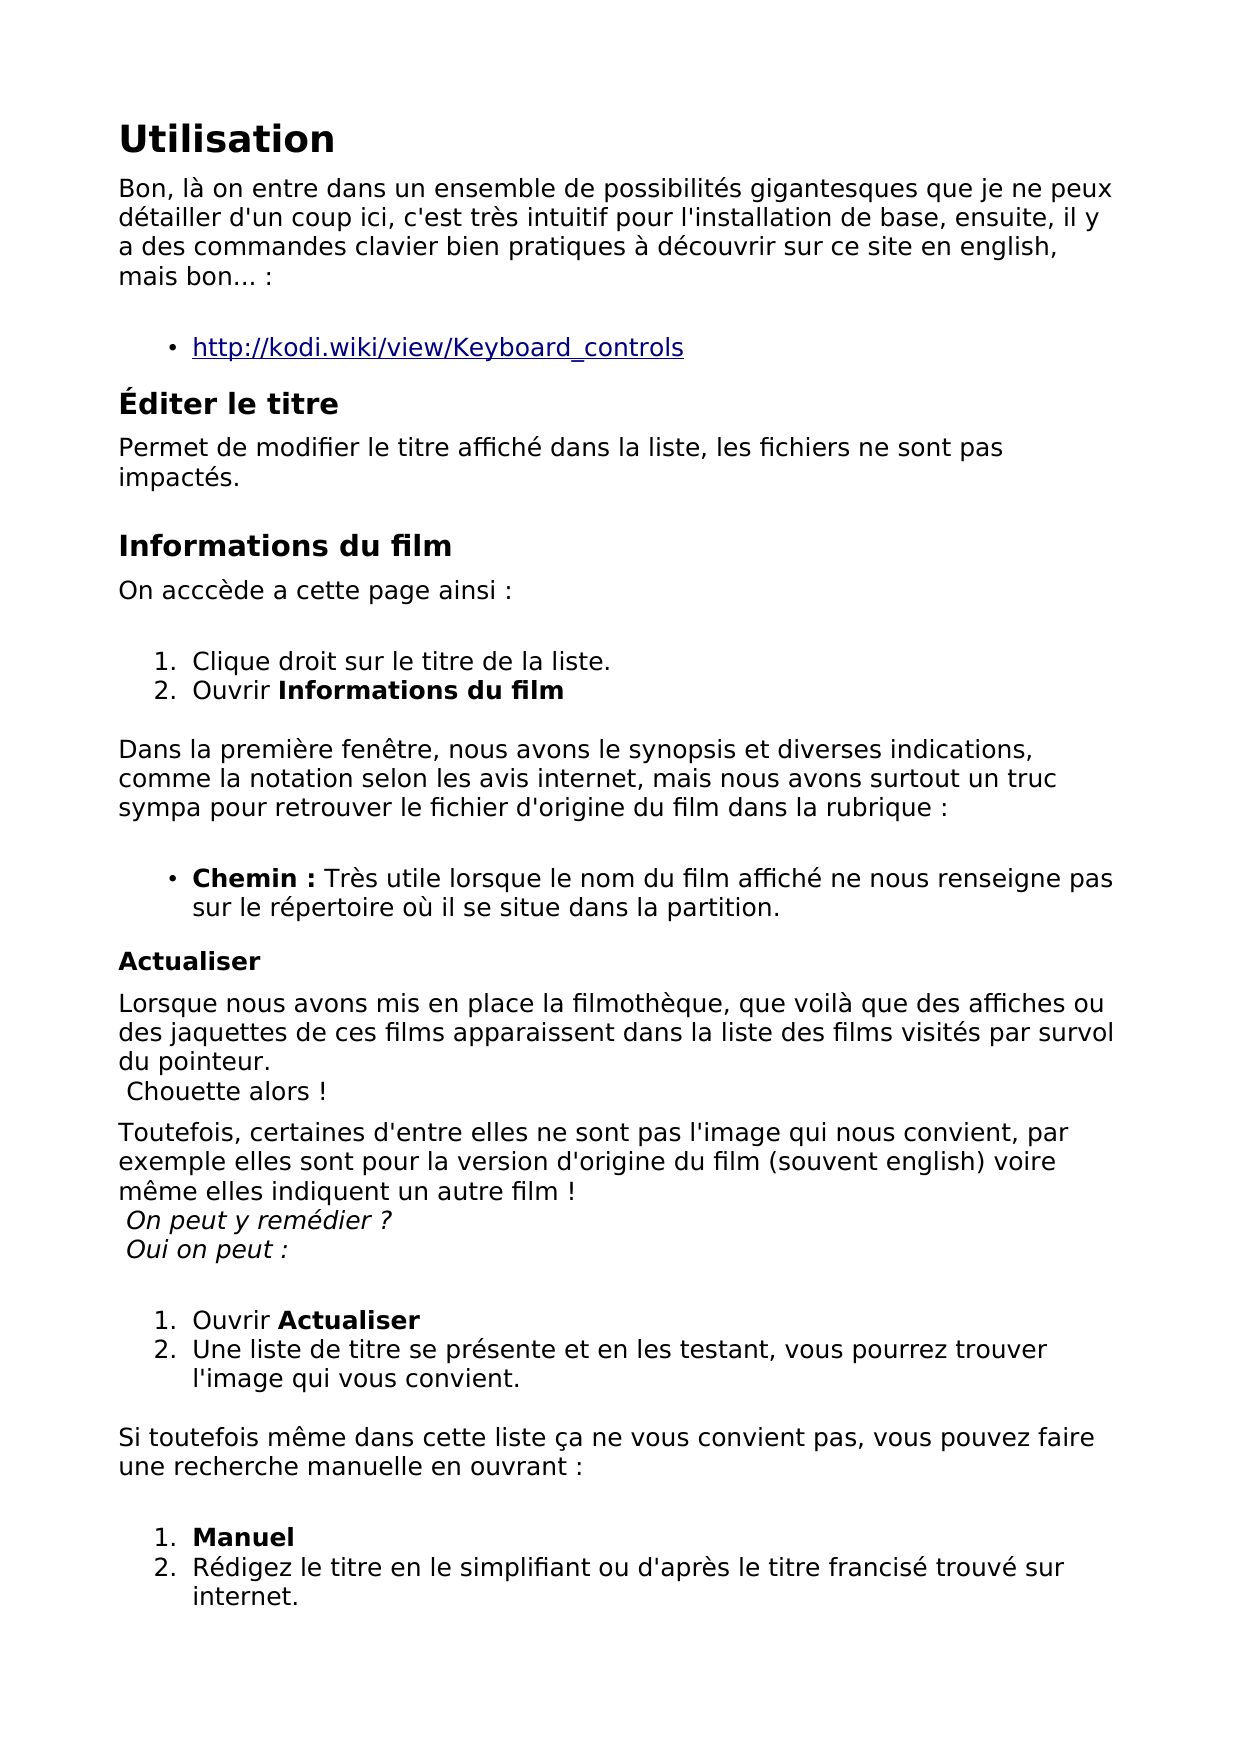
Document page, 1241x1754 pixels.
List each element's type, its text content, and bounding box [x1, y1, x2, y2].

text Toutefois, certaines d'entre elles ne sont pas l'image qui nous convient, par exemple elles sont pour la version d'origine du film (souvent english) voire même elles indiquent un autre film ! On peut y remédier ? Oui on peut : [118, 1118, 1122, 1264]
subtitle Utilisation [118, 118, 1122, 162]
list Rédigez le titre en le simplifiant ou d'après le titre francisé trouvé sur internet. [177, 1553, 1122, 1611]
list Ouvrir Actualiser [177, 1306, 1122, 1335]
subtitle Éditer le titre [118, 387, 1122, 421]
list Manuel [177, 1523, 1122, 1553]
list Ouvrir Informations du film [177, 676, 1122, 705]
list Clique droit sur le titre de la liste. [177, 647, 1122, 676]
list Une liste de titre se présente et en les testant, vous pourrez trouver l'image qui vous convient. [177, 1335, 1122, 1394]
list Chemin : Très utile lorsque le nom du film affiché ne nous renseigne pas sur le répertoire où il se situe dans la partition. [177, 864, 1122, 923]
text Permet de modifier le titre affiché dans la liste, les fichiers ne sont pas impactés. [118, 433, 1122, 492]
subtitle Actualiser [118, 948, 1122, 977]
subtitle Informations du film [118, 529, 1122, 563]
text Lorsque nous avons mis en place la filmothèque, que voilà que des affiches ou des jaquettes de ces films apparaissent dans la liste des films visités par survol du pointeur. Chouette alors ! [118, 989, 1122, 1106]
text Si toutefois même dans cette liste ça ne vous convient pas, vous pouvez faire une recherche manuelle en ouvrant : [118, 1423, 1122, 1482]
text Dans la première fenêtre, nous avons le synopsis et diverses indications, comme la notation selon les avis internet, mais nous avons surtout un truc sympa pour retrouver le fichier d'origine du film dans la rubrique : [118, 735, 1122, 822]
list http://kodi.wiki/view/Keyboard_controls [177, 333, 1122, 362]
text On acccède a cette page ainsi : [118, 576, 1122, 605]
text Bon, là on entre dans un ensemble de possibilités gigantesques que je ne peux détailler d'un coup ici, c'est très intuitif pour l'installation de base, ensuite, il y a des commandes clavier bien pratiques à découvrir sur ce site en english, mais bon... : [118, 174, 1122, 291]
